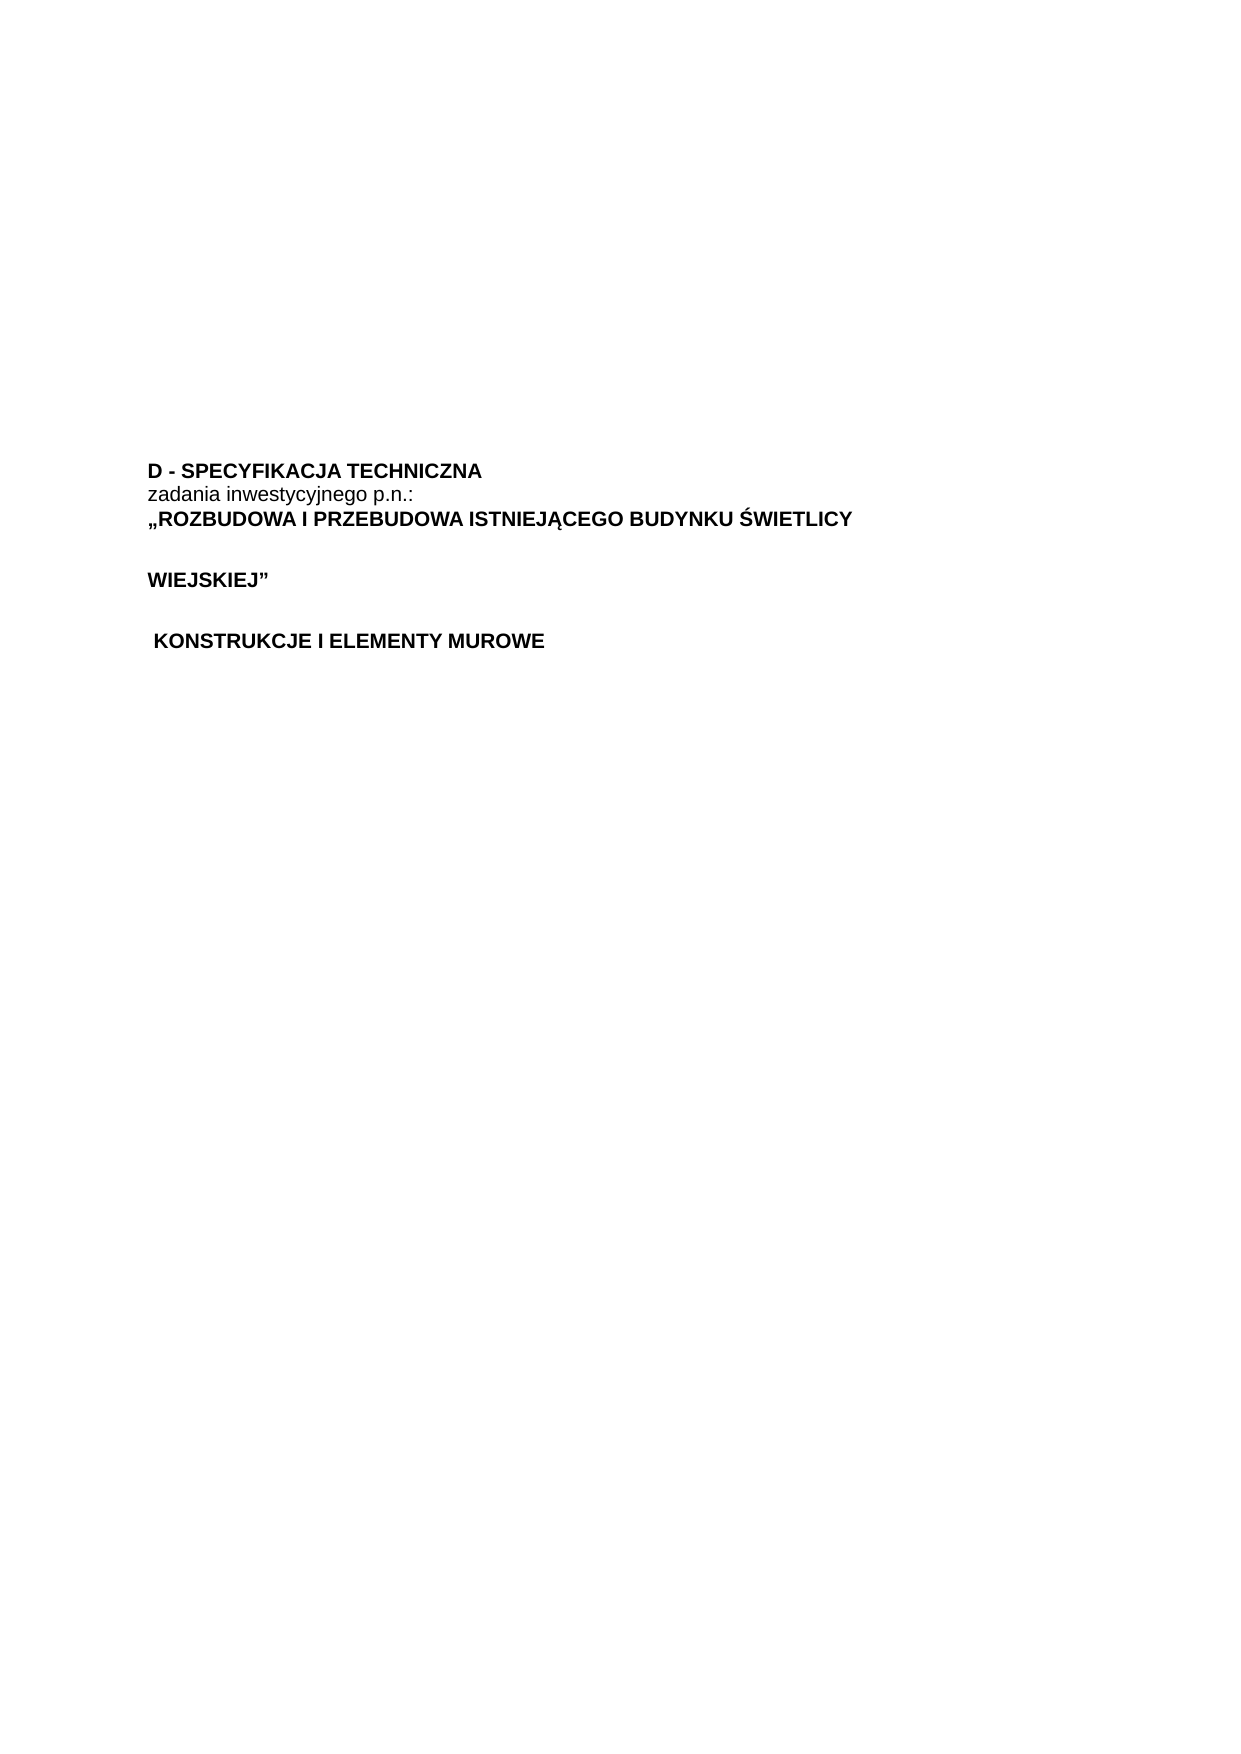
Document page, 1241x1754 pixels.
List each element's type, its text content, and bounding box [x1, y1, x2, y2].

subtitle KONSTRUKCJE I ELEMENTY MUROWE [147, 629, 854, 653]
subtitle „ROZBUDOWA I PRZEBUDOWA ISTNIEJĄCEGO BUDYNKU ŚWIETLICY WIEJSKIEJ” [147, 507, 854, 592]
subtitle D - SPECYFIKACJA TECHNICZNA [147, 458, 1105, 482]
text zadania inwestycyjnego p.n.: [147, 483, 1105, 507]
